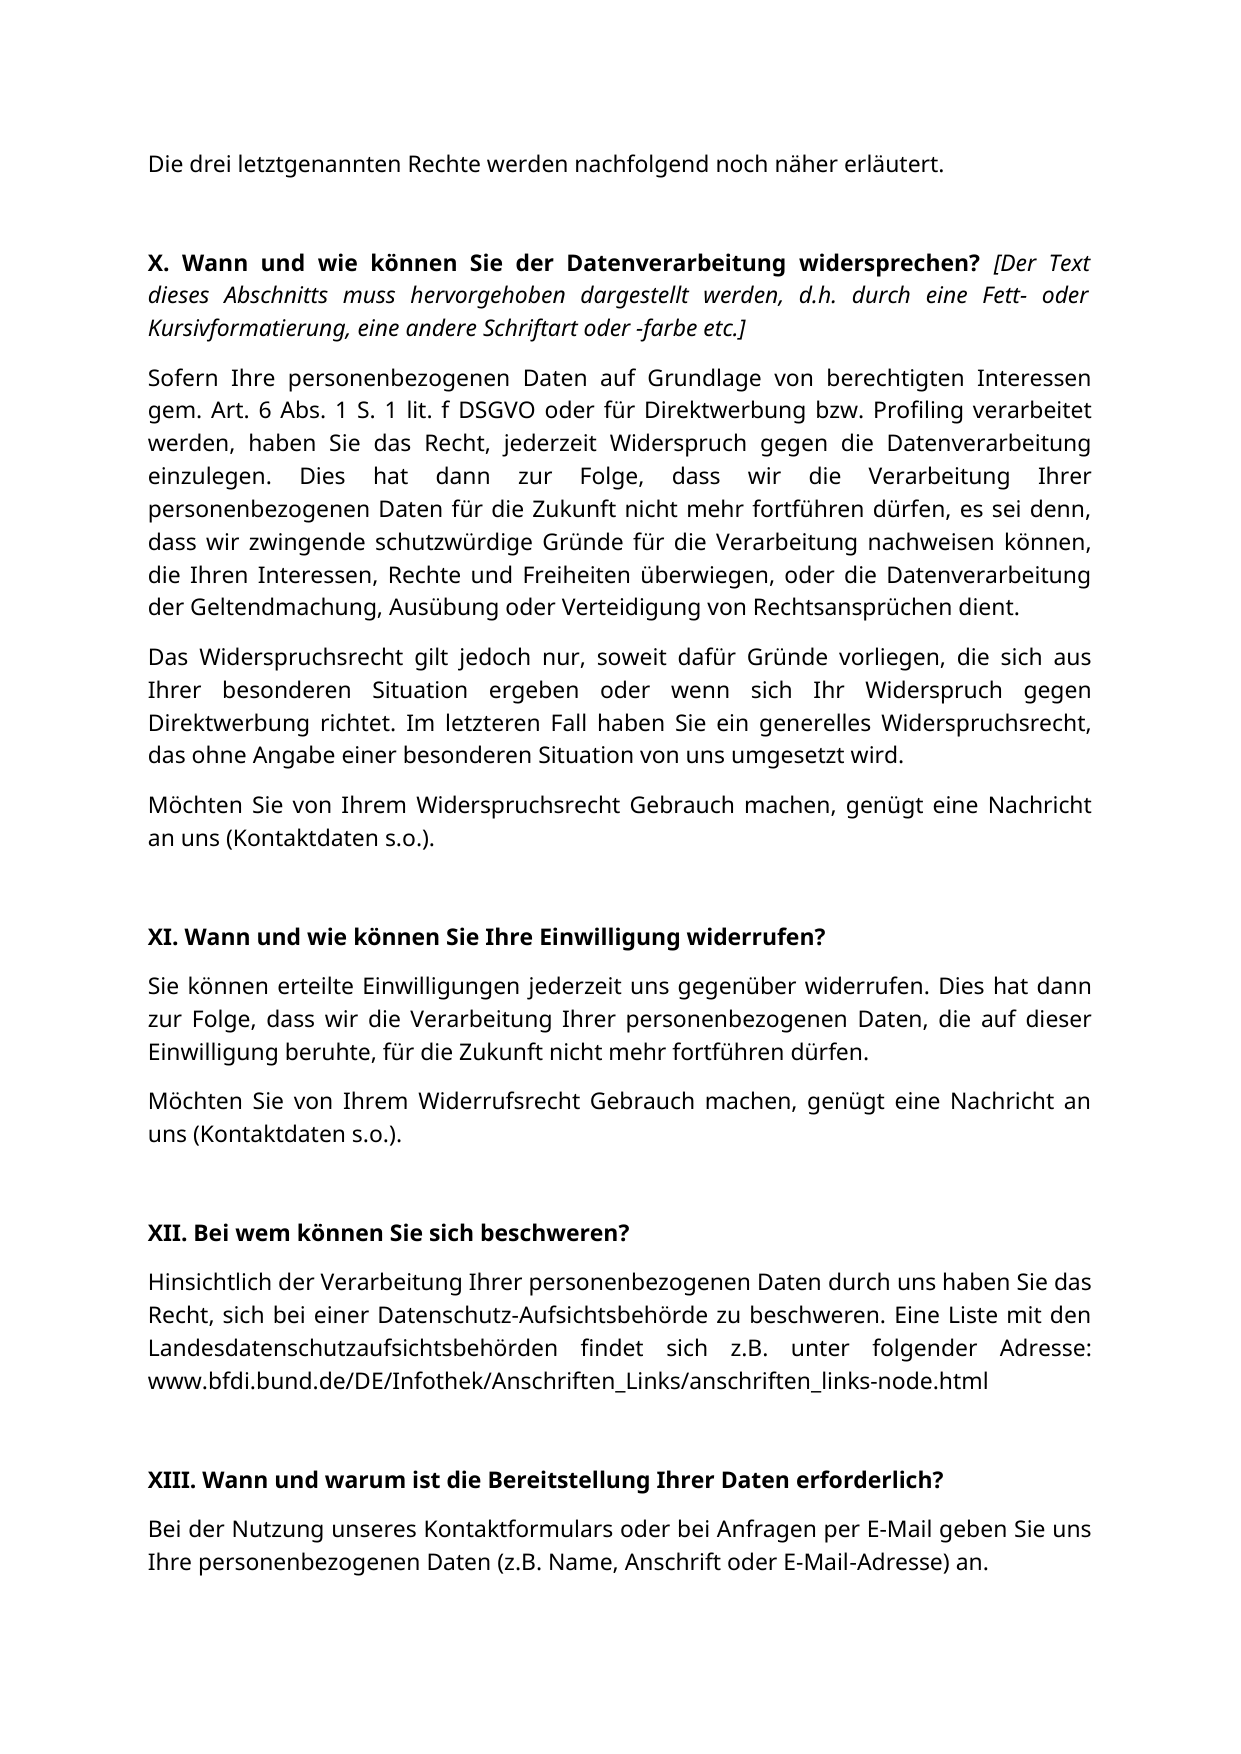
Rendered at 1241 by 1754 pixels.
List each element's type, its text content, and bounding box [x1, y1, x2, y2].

text Die drei letztgenannten Rechte werden nachfolgend noch näher erläutert. [148, 148, 1093, 179]
text Möchten Sie von Ihrem Widerrufsrecht Gebrauch machen, genügt eine Nachricht an uns (Kontaktdaten s.o.). [148, 1085, 1093, 1149]
text X. Wann und wie können Sie der Datenverarbeitung widersprechen? [Der Text dieses Abschnitts muss hervorgehoben dargestellt werden, d.h. durch eine Fett- oder Kursivformatierung, eine andere Schriftart oder -farbe etc.] [148, 247, 1093, 343]
text Sofern Ihre personenbezogenen Daten auf Grundlage von berechtigten Interessen gem. Art. 6 Abs. 1 S. 1 lit. f DSGVO oder für Direktwerbung bzw. Profiling verarbeitet werden, haben Sie das Recht, jederzeit Widerspruch gegen die Datenverarbeitung einzulegen. Dies hat dann zur Folge, dass wir die Verarbeitung Ihrer personenbezogenen Daten für die Zukunft nicht mehr fortführen dürfen, es sei denn, dass wir zwingende schutzwürdige Gründe für die Verarbeitung nachweisen können, die Ihren Interessen, Rechte und Freiheiten überwiegen, oder die Datenverarbeitung der Geltendmachung, Ausübung oder Verteidigung von Rechtsansprüchen dient. [148, 362, 1093, 623]
text XII. Bei wem können Sie sich beschweren? [148, 1217, 1093, 1248]
text XIII. Wann und warum ist die Bereitstellung Ihrer Daten erforderlich? [148, 1464, 1093, 1495]
text XI. Wann und wie können Sie Ihre Einwilligung widerrufen? [148, 921, 1093, 952]
text Bei der Nutzung unseres Kontaktformulars oder bei Anfragen per E-Mail geben Sie uns Ihre personenbezogenen Daten (z.B. Name, Anschrift oder E-Mail‐Adresse) an. [148, 1513, 1093, 1577]
text Das Widerspruchsrecht gilt jedoch nur, soweit dafür Gründe vorliegen, die sich aus Ihrer besonderen Situation ergeben oder wenn sich Ihr Widerspruch gegen Direktwerbung richtet. Im letzteren Fall haben Sie ein generelles Widerspruchsrecht, das ohne Angabe einer besonderen Situation von uns umgesetzt wird. [148, 641, 1093, 771]
text Sie können erteilte Einwilligungen jederzeit uns gegenüber widerrufen. Dies hat dann zur Folge, dass wir die Verarbeitung Ihrer personenbezogenen Daten, die auf dieser Einwilligung beruhte, für die Zukunft nicht mehr fortführen dürfen. [148, 970, 1093, 1067]
text Möchten Sie von Ihrem Widerspruchsrecht Gebrauch machen, genügt eine Nachricht an uns (Kontaktdaten s.o.). [148, 789, 1093, 853]
text Hinsichtlich der Verarbeitung Ihrer personenbezogenen Daten durch uns haben Sie das Recht, sich bei einer Datenschutz-Aufsichtsbehörde zu beschweren. Eine Liste mit den Landesdatenschutzaufsichtsbehörden findet sich z.B. unter folgender Adresse: www.bfdi.bund.de/DE/Infothek/Anschriften_Links/anschriften_links-node.html [148, 1266, 1093, 1396]
